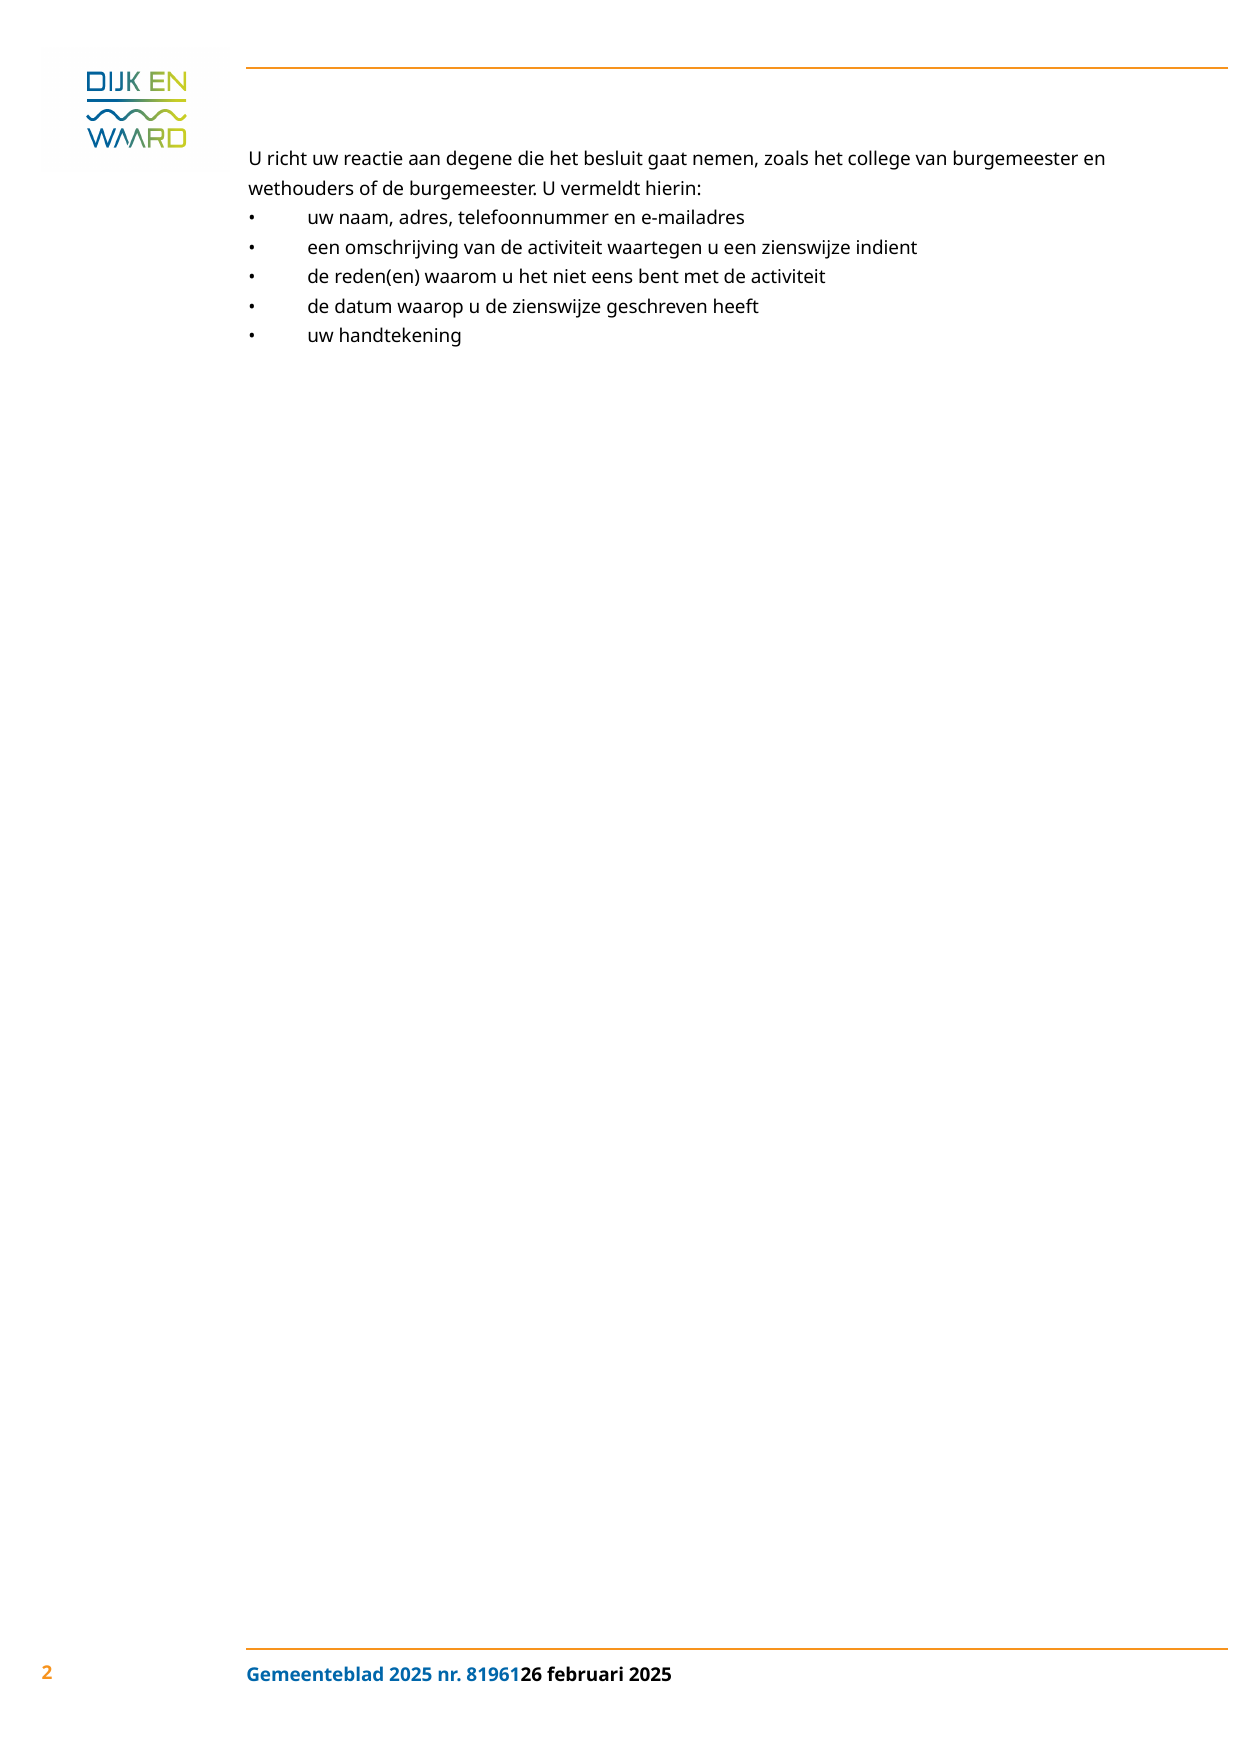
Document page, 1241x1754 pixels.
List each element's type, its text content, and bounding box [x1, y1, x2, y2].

list de reden(en) waarom u het niet eens bent met de activiteit [248, 263, 1152, 289]
list een omschrijving van de activiteit waartegen u een zienswijze indient [248, 234, 1152, 260]
list uw naam, adres, telefoonnummer en e-mailadres [248, 204, 1152, 230]
list de datum waarop u de zienswijze geschreven heeft [248, 293, 1152, 319]
list uw handtekening [248, 323, 1152, 348]
picture [41, 47, 231, 172]
text U richt uw reactie aan degene die het besluit gaat nemen, zoals het college van burgemeester en wethouders of de burgemeester. U vermeldt hierin: [248, 145, 1152, 201]
